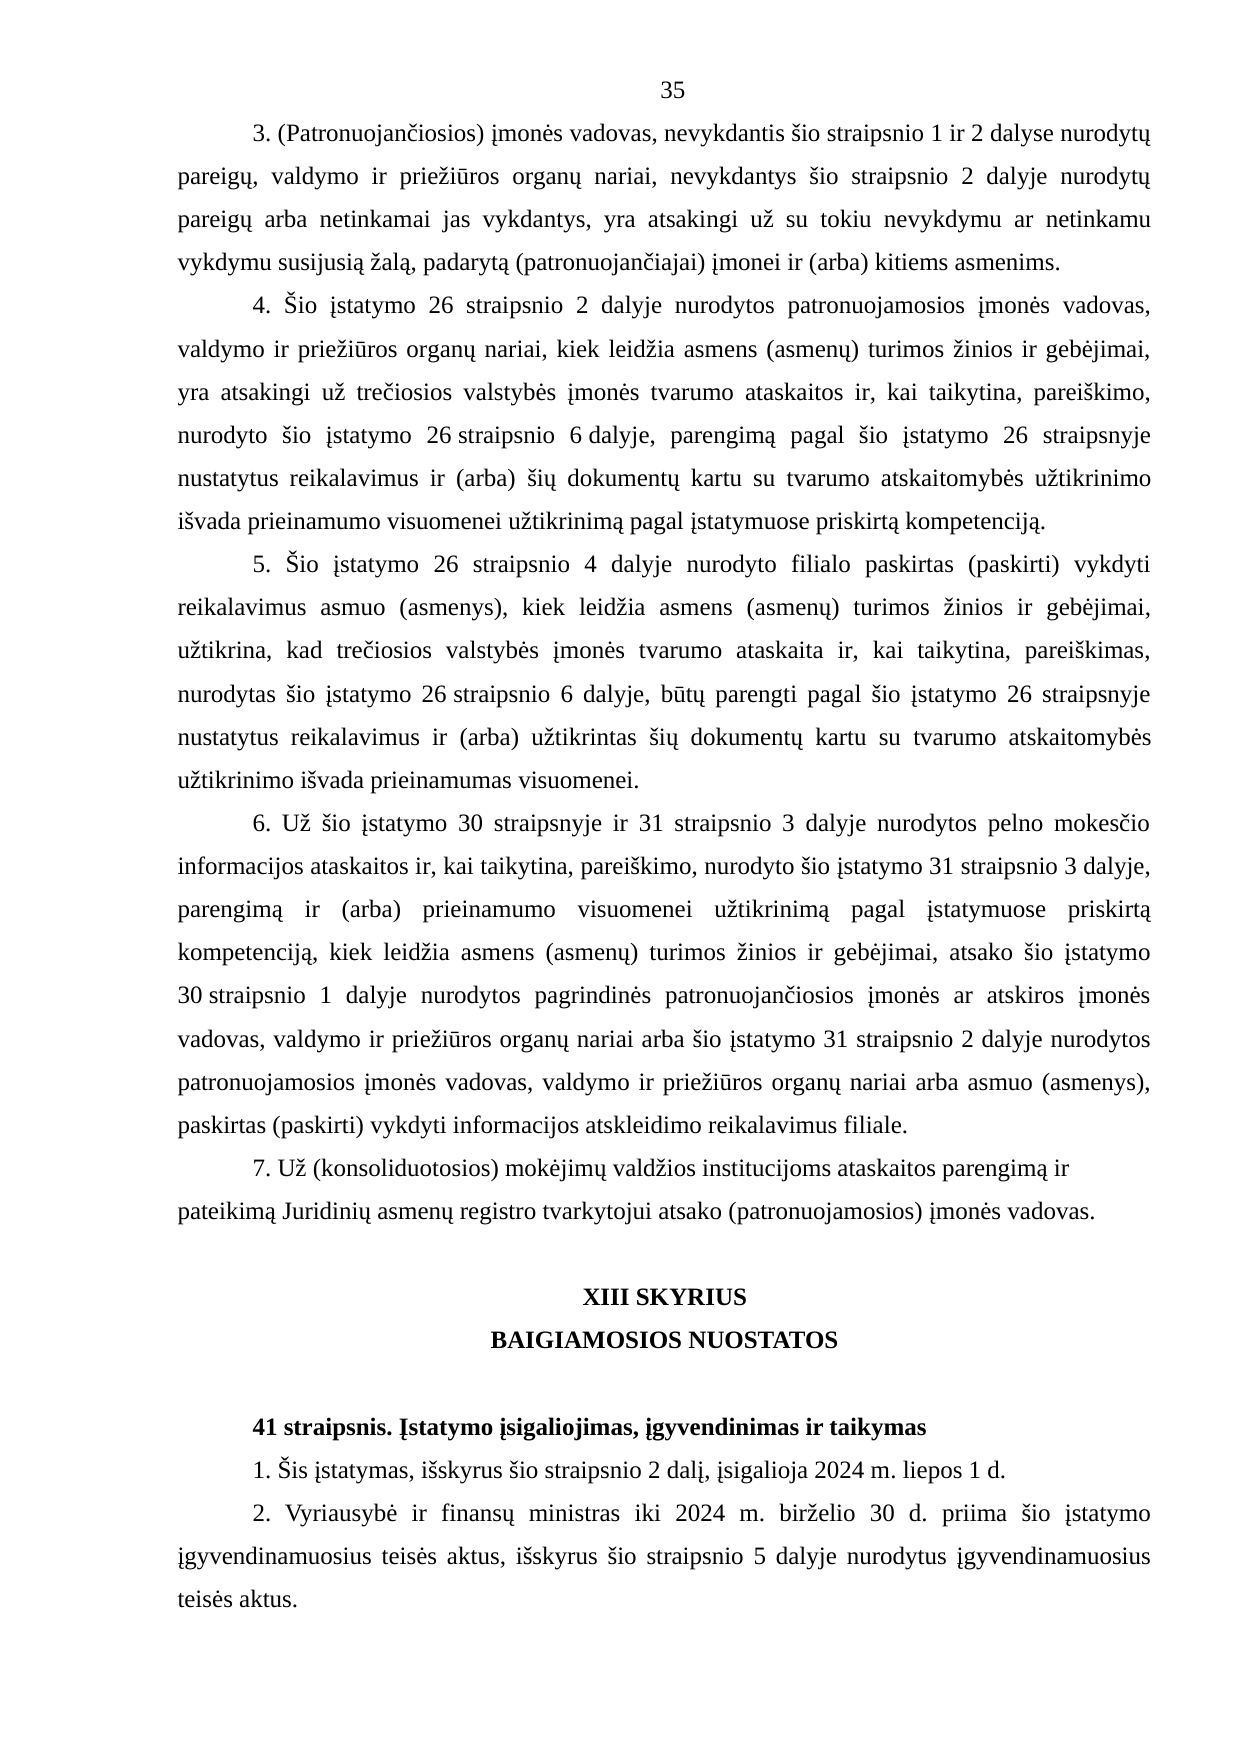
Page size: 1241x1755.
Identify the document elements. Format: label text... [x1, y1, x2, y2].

text 5. Šio įstatymo 26 straipsnio 4 dalyje nurodyto filialo paskirtas (paskirti) vykdyti reikalavimus asmuo (asmenys), kiek leidžia asmens (asmenų) turimos žinios ir gebėjimai, užtikrina, kad trečiosios valstybės įmonės tvarumo ataskaita ir, kai taikytina, pareiškimas, nurodytas šio įstatymo 26 straipsnio 6 dalyje, būtų parengti pagal šio įstatymo 26 straipsnyje nustatytus reikalavimus ir (arba) užtikrintas šių dokumentų kartu su tvarumo atskaitomybės užtikrinimo išvada prieinamumas visuomenei. [177, 549, 1152, 794]
text 2. Vyriausybė ir finansų ministras iki 2024 m. birželio 30 d. priima šio įstatymo įgyvendinamuosius teisės aktus, išskyrus šio straipsnio 5 dalyje nurodytus įgyvendinamuosius teisės aktus. [177, 1498, 1152, 1613]
text 1. Šis įstatymas, išskyrus šio straipsnio 2 dalį, įsigalioja 2024 m. liepos 1 d. [177, 1455, 1152, 1484]
text 41 straipsnis. Įstatymo įsigaliojimas, įgyvendinimas ir taikymas [177, 1412, 1152, 1441]
text 3. (Patronuojančiosios) įmonės vadovas, nevykdantis šio straipsnio 1 ir 2 dalyse nurodytų pareigų, valdymo ir priežiūros organų nariai, nevykdantys šio straipsnio 2 dalyje nurodytų pareigų arba netinkamai jas vykdantys, yra atsakingi už su tokiu nevykdymu ar netinkamu vykdymu susijusią žalą, padarytą (patronuojančiajai) įmonei ir (arba) kitiems asmenims. [177, 118, 1152, 276]
text XIII SKYRIUS [177, 1282, 1152, 1311]
text 6. Už šio įstatymo 30 straipsnyje ir 31 straipsnio 3 dalyje nurodytos pelno mokesčio informacijos ataskaitos ir, kai taikytina, pareiškimo, nurodyto šio įstatymo 31 straipsnio 3 dalyje, parengimą ir (arba) prieinamumo visuomenei užtikrinimą pagal įstatymuose priskirtą kompetenciją, kiek leidžia asmens (asmenų) turimos žinios ir gebėjimai, atsako šio įstatymo 30 straipsnio 1 dalyje nurodytos pagrindinės patronuojančiosios įmonės ar atskiros įmonės vadovas, valdymo ir priežiūros organų nariai arba šio įstatymo 31 straipsnio 2 dalyje nurodytos patronuojamosios įmonės vadovas, valdymo ir priežiūros organų nariai arba asmuo (asmenys), paskirtas (paskirti) vykdyti informacijos atskleidimo reikalavimus filiale. [177, 808, 1152, 1139]
text 7. Už (konsoliduotosios) mokėjimų valdžios institucijoms ataskaitos parengimą ir pateikimą Juridinių asmenų registro tvarkytojui atsako (patronuojamosios) įmonės vadovas. [177, 1153, 1152, 1225]
text 4. Šio įstatymo 26 straipsnio 2 dalyje nurodytos patronuojamosios įmonės vadovas, valdymo ir priežiūros organų nariai, kiek leidžia asmens (asmenų) turimos žinios ir gebėjimai, yra atsakingi už trečiosios valstybės įmonės tvarumo ataskaitos ir, kai taikytina, pareiškimo, nurodyto šio įstatymo 26 straipsnio 6 dalyje, parengimą pagal šio įstatymo 26 straipsnyje nustatytus reikalavimus ir (arba) šių dokumentų kartu su tvarumo atskaitomybės užtikrinimo išvada prieinamumo visuomenei užtikrinimą pagal įstatymuose priskirtą kompetenciją. [177, 291, 1152, 535]
text BAIGIAMOSIOS NUOSTATOS [177, 1326, 1152, 1354]
